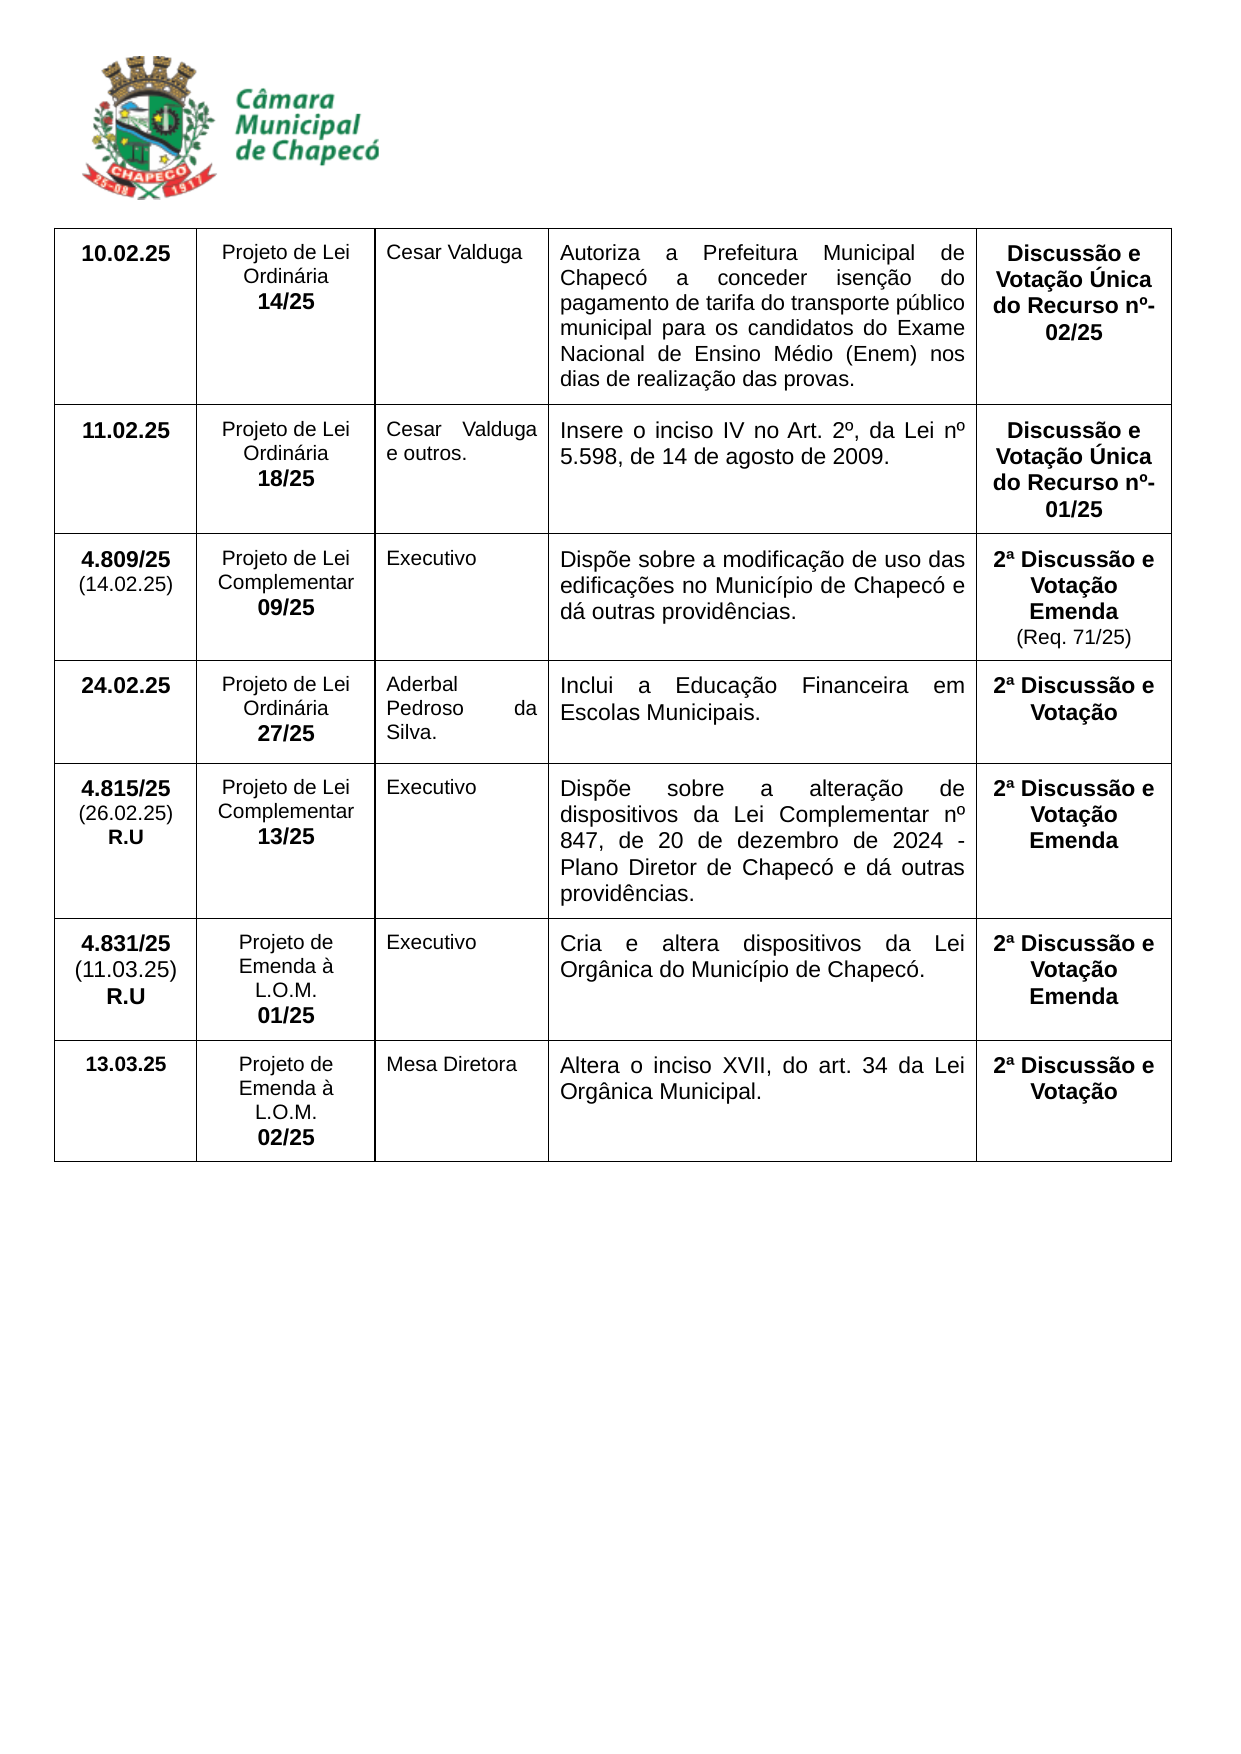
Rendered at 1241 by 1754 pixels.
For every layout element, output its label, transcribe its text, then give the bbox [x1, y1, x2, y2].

table_cell Cria e altera dispositivos da Lei Orgânica do Município de Chapecó. [549, 919, 976, 1039]
table_cell 2ª Discussão e Votação [977, 1041, 1171, 1161]
table_cell 4.815/25 (26.02.25) R.U [55, 764, 196, 918]
table_cell Projeto de Lei Ordinária 27/25 [197, 661, 374, 762]
table_cell Dispõe sobre a modificação de uso das edificações no Município de Chapecó e dá outras providências. [549, 534, 976, 660]
picture [81, 56, 379, 200]
table_cell Executivo [376, 534, 548, 660]
table_cell 10.02.25 [55, 229, 196, 404]
table_cell 11.02.25 [55, 405, 196, 533]
table_cell Discussão e Votação Única do Recurso nº- 02/25 [977, 229, 1171, 404]
table_cell 4.809/25 (14.02.25) [55, 534, 196, 660]
table_cell Projeto de Lei Complementar 13/25 [197, 764, 374, 918]
table_cell Projeto de Lei Ordinária 14/25 [197, 229, 374, 404]
table_cell 2ª Discussão e Votação [977, 661, 1171, 762]
table_cell Projeto de Lei Ordinária 18/25 [197, 405, 374, 533]
table_cell 2ª Discussão e Votação Emenda (Req. 71/25) [977, 534, 1171, 660]
table_cell Projeto de Emenda à L.O.M. 02/25 [197, 1041, 374, 1161]
table_cell 2ª Discussão e Votação Emenda [977, 764, 1171, 918]
table_cell Autoriza a Prefeitura Municipal de Chapecó a conceder isenção do pagamento de tarifa do transporte público municipal para os candidatos do Exame Nacional de Ensino Médio (Enem) nos dias de realização das provas. [549, 229, 976, 404]
table_cell Altera o inciso XVII, do art. 34 da Lei Orgânica Municipal. [549, 1041, 976, 1161]
table_cell Executivo [376, 764, 548, 918]
table_cell 13.03.25 [55, 1041, 196, 1161]
table_cell 4.831/25 (11.03.25) R.U [55, 919, 196, 1039]
table_cell Projeto de Emenda à L.O.M. 01/25 [197, 919, 374, 1039]
table_cell Cesar Valduga e outros. [376, 405, 548, 533]
table_cell Projeto de Lei Complementar 09/25 [197, 534, 374, 660]
table_cell Mesa Diretora [376, 1041, 548, 1161]
table_cell 24.02.25 [55, 661, 196, 762]
table_cell Insere o inciso IV no Art. 2º, da Lei nº 5.598, de 14 de agosto de 2009. [549, 405, 976, 533]
table_cell Executivo [376, 919, 548, 1039]
table_cell Dispõe sobre a alteração de dispositivos da Lei Complementar nº 847, de 20 de dezembro de 2024 - Plano Diretor de Chapecó e dá outras providências. [549, 764, 976, 918]
table_cell Discussão e Votação Única do Recurso nº- 01/25 [977, 405, 1171, 533]
table_cell Cesar Valduga [376, 229, 548, 404]
table_cell Aderbal Pedroso da Silva. [376, 661, 548, 762]
table_cell 2ª Discussão e Votação Emenda [977, 919, 1171, 1039]
table_cell Inclui a Educação Financeira em Escolas Municipais. [549, 661, 976, 762]
